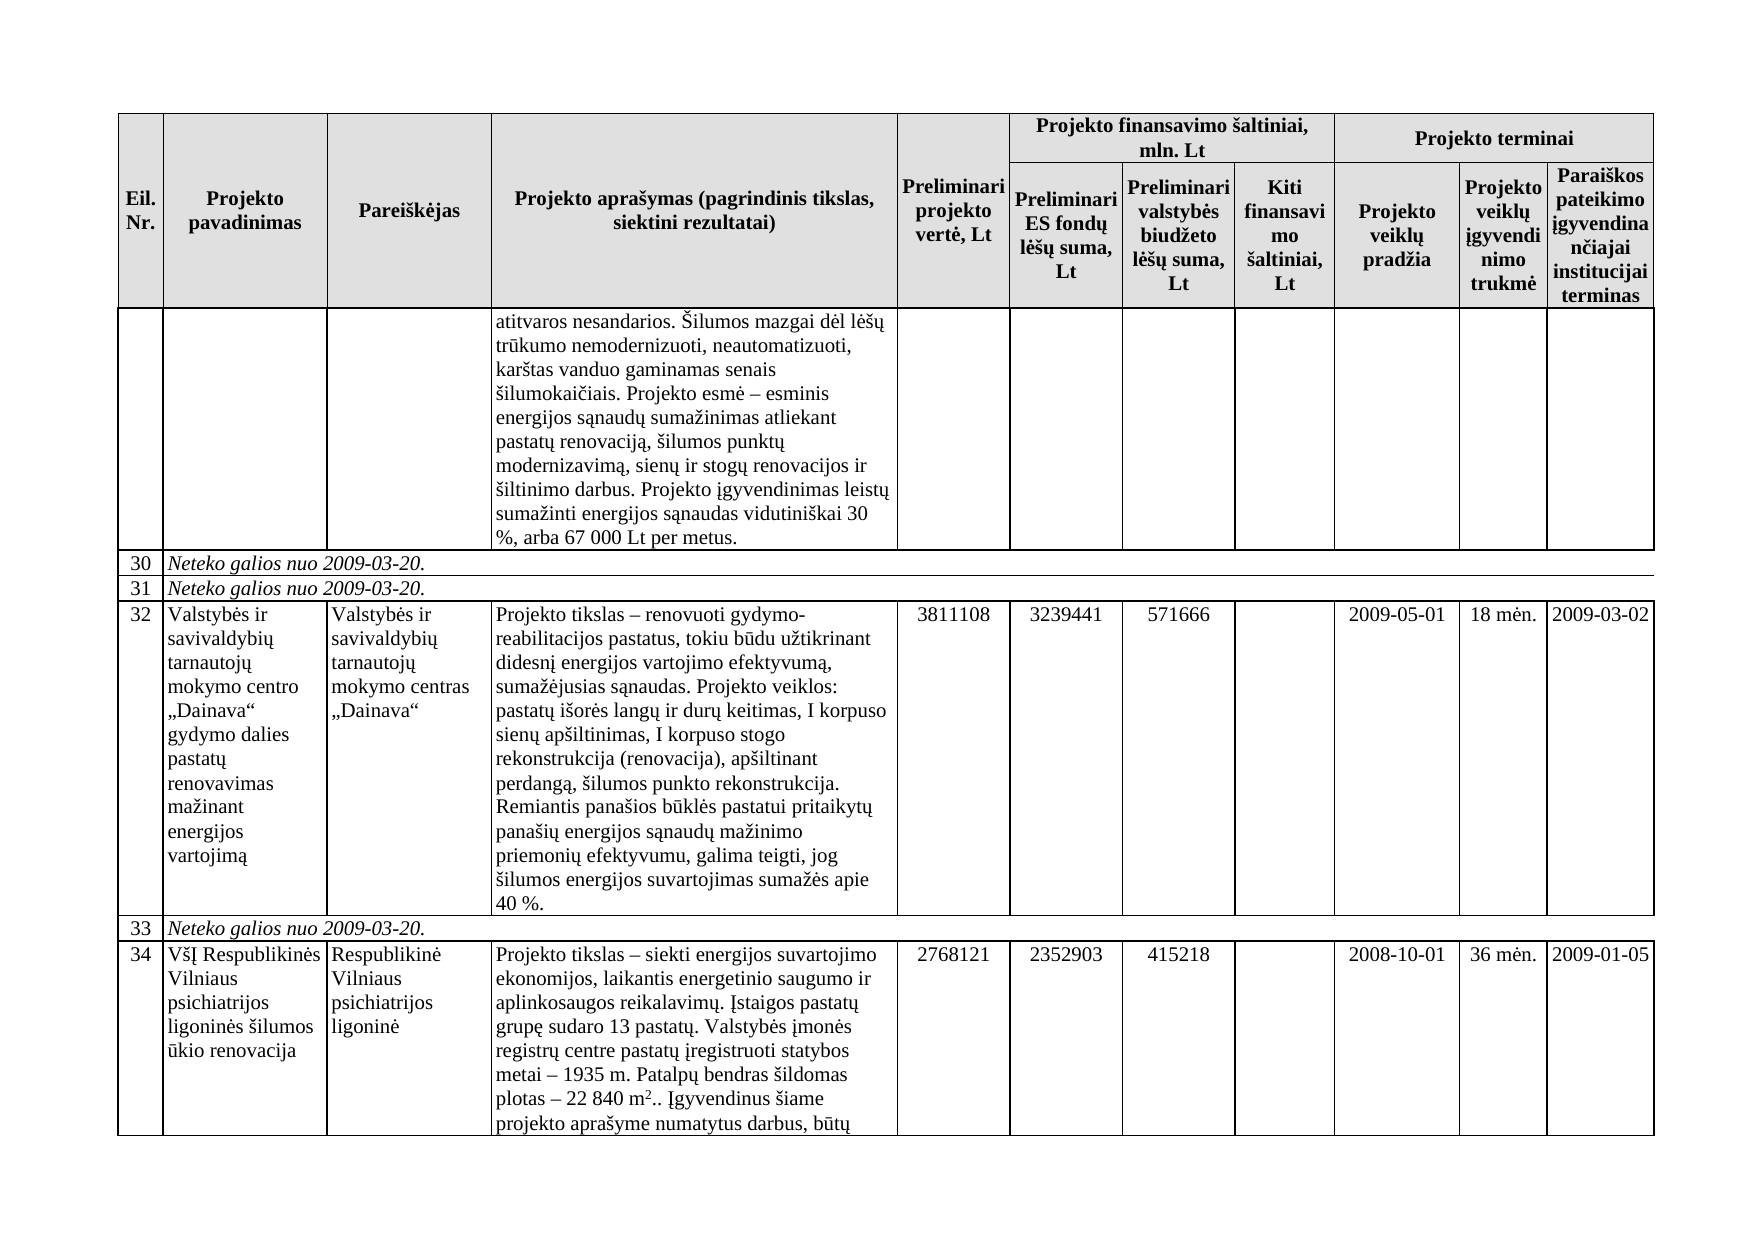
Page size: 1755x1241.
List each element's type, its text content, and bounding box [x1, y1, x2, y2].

table_cell [119, 309, 162, 549]
table_cell Kiti finansavimo šaltiniai, Lt [1235, 163, 1334, 307]
table_cell Projekto tikslas – renovuoti gydymo-reabilitacijos pastatus, tokiu būdu užtikrinant didesnį energijos vartojimo efektyvumą, sumažėjusias sąnaudas. Projekto veiklos: pastatų išorės langų ir durų keitimas, I korpuso sienų apšiltinimas, I korpuso stogo rekonstrukcija (renovacija), apšiltinant perdangą, šilumos punkto rekonstrukcija. Remiantis panašios būklės pastatui pritaikytų panašių energijos sąnaudų mažinimo priemonių efektyvumu, galima teigti, jog šilumos energijos suvartojimas sumažės apie 40 %. [492, 602, 897, 915]
table_cell 2009-05-01 [1335, 602, 1459, 915]
table_cell Preliminari valstybės biudžeto lėšų suma, Lt [1123, 163, 1234, 307]
table_cell [164, 309, 326, 549]
table_cell Neteko galios nuo 2009-03-20. [164, 576, 1654, 600]
table_cell 32 [119, 602, 162, 915]
table_header Eil. Nr. [119, 114, 163, 307]
table_cell atitvaros nesandarios. Šilumos mazgai dėl lėšų trūkumo nemodernizuoti, neautomatizuoti, karštas vanduo gaminamas senais šilumokaičiais. Projekto esmė – esminis energijos sąnaudų sumažinimas atliekant pastatų renovaciją, šilumos punktų modernizavimą, sienų ir stogų renovacijos ir šiltinimo darbus. Projekto įgyvendinimas leistų sumažinti energijos sąnaudas vidutiniškai 30 %, arba 67 000 Lt per metus. [492, 309, 897, 549]
table_header Projekto pavadinimas [164, 114, 327, 307]
table_cell Neteko galios nuo 2009-03-20. [164, 916, 1654, 940]
table_header Pareiškėjas [328, 114, 491, 307]
table_cell [1123, 309, 1234, 549]
table_cell VšĮ Respublikinės Vilniaus psichiatrijos ligoninės šilumos ūkio renovacija [164, 942, 326, 1134]
table_cell [1460, 309, 1546, 549]
table_cell Projekto veiklų pradžia [1335, 163, 1459, 307]
table_cell 18 mėn. [1460, 602, 1546, 915]
table_cell 2009-03-02 [1548, 602, 1653, 915]
table_cell 2009-01-05 [1548, 942, 1653, 1134]
table_header Projekto terminai [1335, 114, 1653, 162]
table_cell 3239441 [1011, 602, 1122, 915]
table_cell Neteko galios nuo 2009-03-20. [164, 551, 1654, 575]
table_cell Respublikinė Vilniaus psichiatrijos ligoninė [328, 942, 491, 1134]
table_cell 36 mėn. [1460, 942, 1546, 1134]
table_header Preliminari projekto vertė, Lt [898, 114, 1009, 307]
table_cell Valstybės ir savivaldybių tarnautojų mokymo centro „Dainava“ gydymo dalies pastatų renovavimas mažinant energijos vartojimą [164, 602, 326, 915]
table_cell Projekto veiklų įgyvendinimo trukmė [1460, 163, 1547, 307]
table_cell 34 [119, 942, 162, 1134]
table_cell [898, 309, 1009, 549]
table_header Projekto finansavimo šaltiniai, mln. Lt [1010, 114, 1334, 162]
table_cell 2008-10-01 [1335, 942, 1459, 1134]
table_cell [1011, 309, 1122, 549]
table_cell 31 [119, 576, 162, 600]
table_header Projekto aprašymas (pagrindinis tikslas, siektini rezultatai) [492, 114, 897, 307]
table_cell Valstybės ir savivaldybių tarnautojų mokymo centras „Dainava“ [328, 602, 491, 915]
table_cell 571666 [1123, 602, 1234, 915]
table_cell 33 [119, 916, 162, 940]
table_cell 2352903 [1011, 942, 1122, 1134]
table_cell Preliminari ES fondų lėšų suma, Lt [1010, 163, 1122, 307]
table_cell 2768121 [898, 942, 1009, 1134]
table_cell 415218 [1123, 942, 1234, 1134]
table_cell [1236, 942, 1334, 1134]
table_cell [1236, 602, 1334, 915]
table_cell [1236, 309, 1334, 549]
table_cell [1335, 309, 1459, 549]
table_cell Paraiškos pateikimo įgyvendinančiajai institucijai terminas [1548, 163, 1653, 307]
table_cell 30 [119, 551, 162, 575]
table_cell [328, 309, 491, 549]
table_cell Projekto tikslas – siekti energijos suvartojimo ekonomijos, laikantis energetinio saugumo ir aplinkosaugos reikalavimų. Įstaigos pastatų grupę sudaro 13 pastatų. Valstybės įmonės registrų centre pastatų įregistruoti statybos metai – 1935 m. Patalpų bendras šildomas plotas – 22 840 m2.. Įgyvendinus šiame projekto aprašyme numatytus darbus, būtų [492, 942, 897, 1134]
table_cell [1548, 309, 1653, 549]
table_cell 3811108 [898, 602, 1009, 915]
